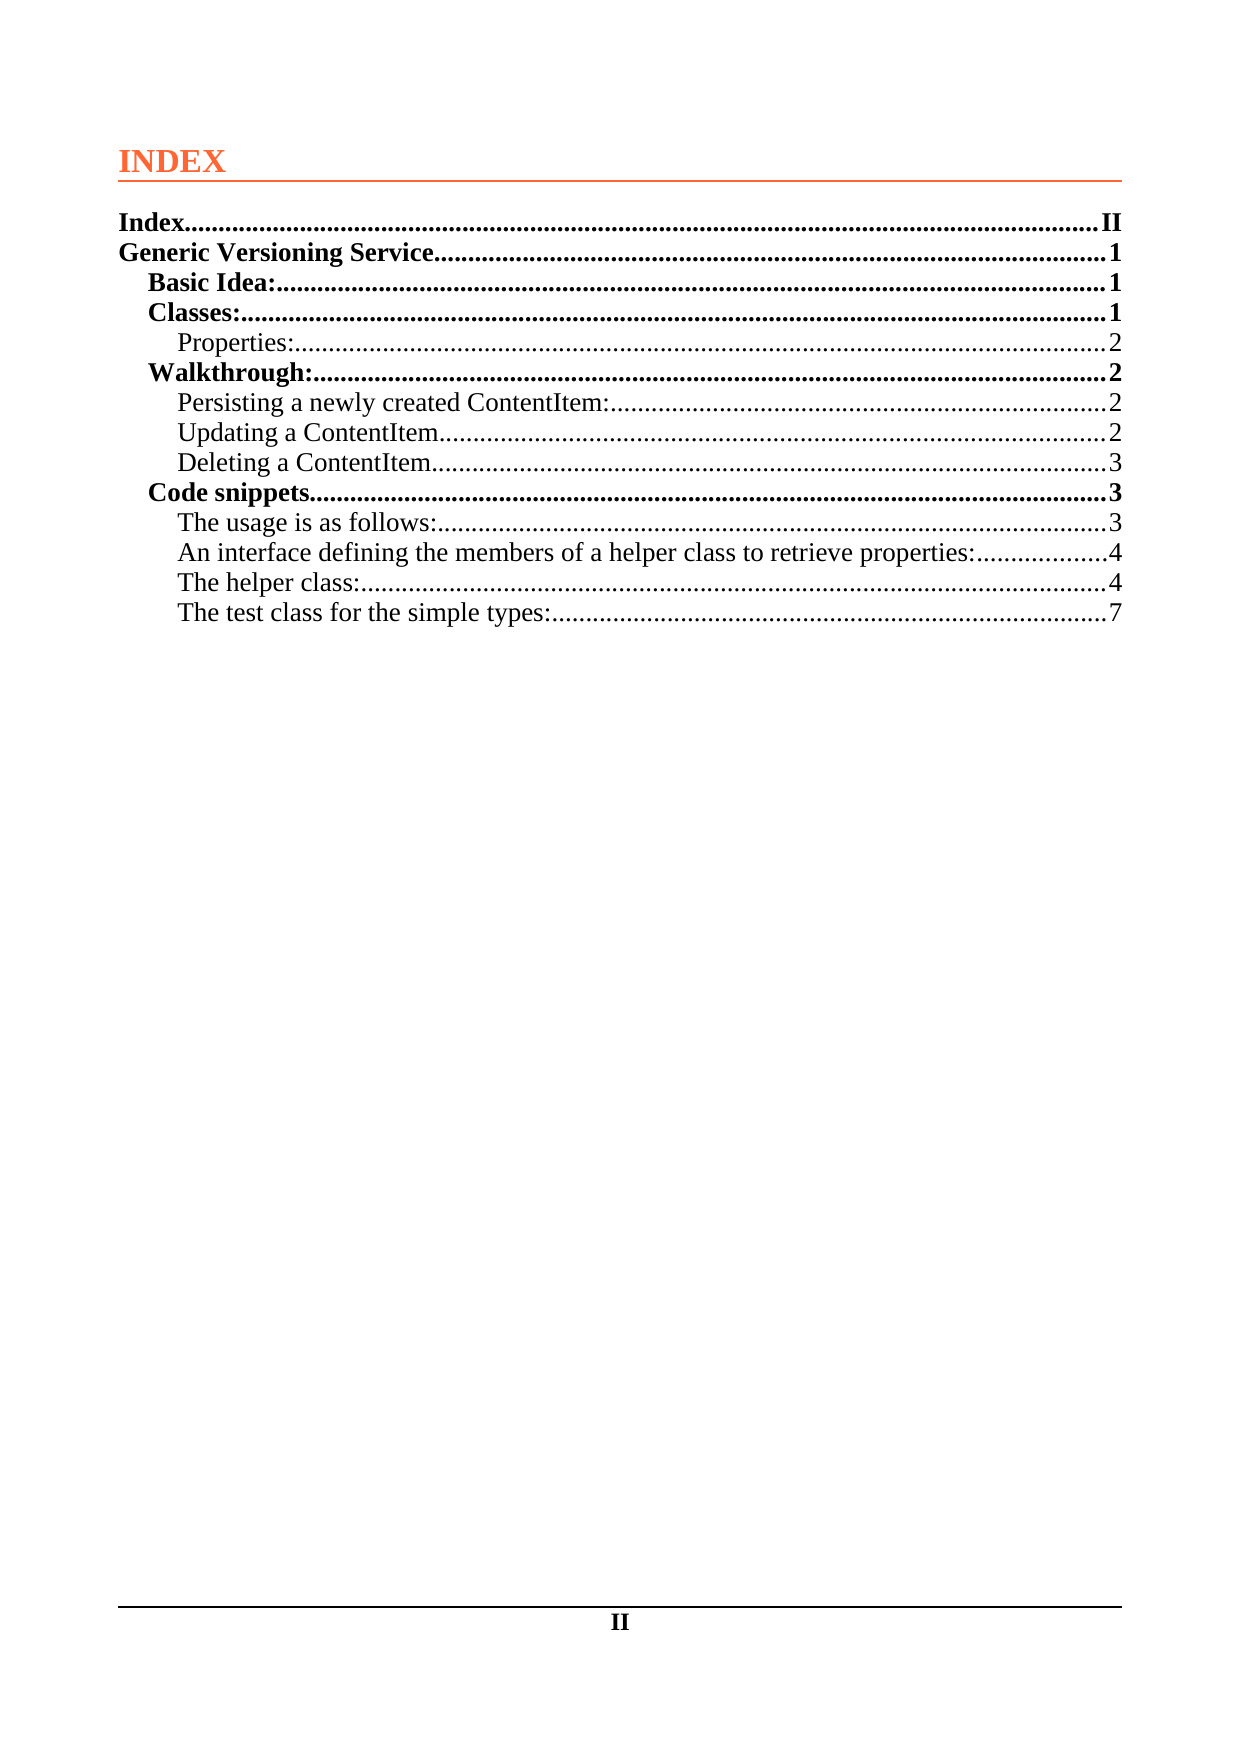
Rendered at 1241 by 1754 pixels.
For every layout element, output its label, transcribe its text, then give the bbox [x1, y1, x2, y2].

text Updating a ContentItem 2 [177, 417, 1122, 447]
text Code snippets 3 [148, 477, 1122, 507]
text An interface defining the members of a helper class to retrieve properties: 4 [177, 537, 1122, 567]
text Deleting a ContentItem 3 [177, 447, 1122, 477]
text The usage is as follows: 3 [177, 507, 1122, 537]
text Properties: 2 [177, 327, 1122, 357]
text The test class for the simple types: 7 [177, 597, 1122, 627]
text Walkthrough: 2 [148, 357, 1122, 387]
text Generic Versioning Service 1 [118, 237, 1122, 267]
subtitle Index [118, 143, 1122, 180]
text The helper class: 4 [177, 567, 1122, 597]
text Index II [118, 207, 1122, 237]
text Persisting a newly created ContentItem: 2 [177, 387, 1122, 417]
text Basic Idea: 1 [148, 267, 1122, 297]
text Classes: 1 [148, 297, 1122, 327]
